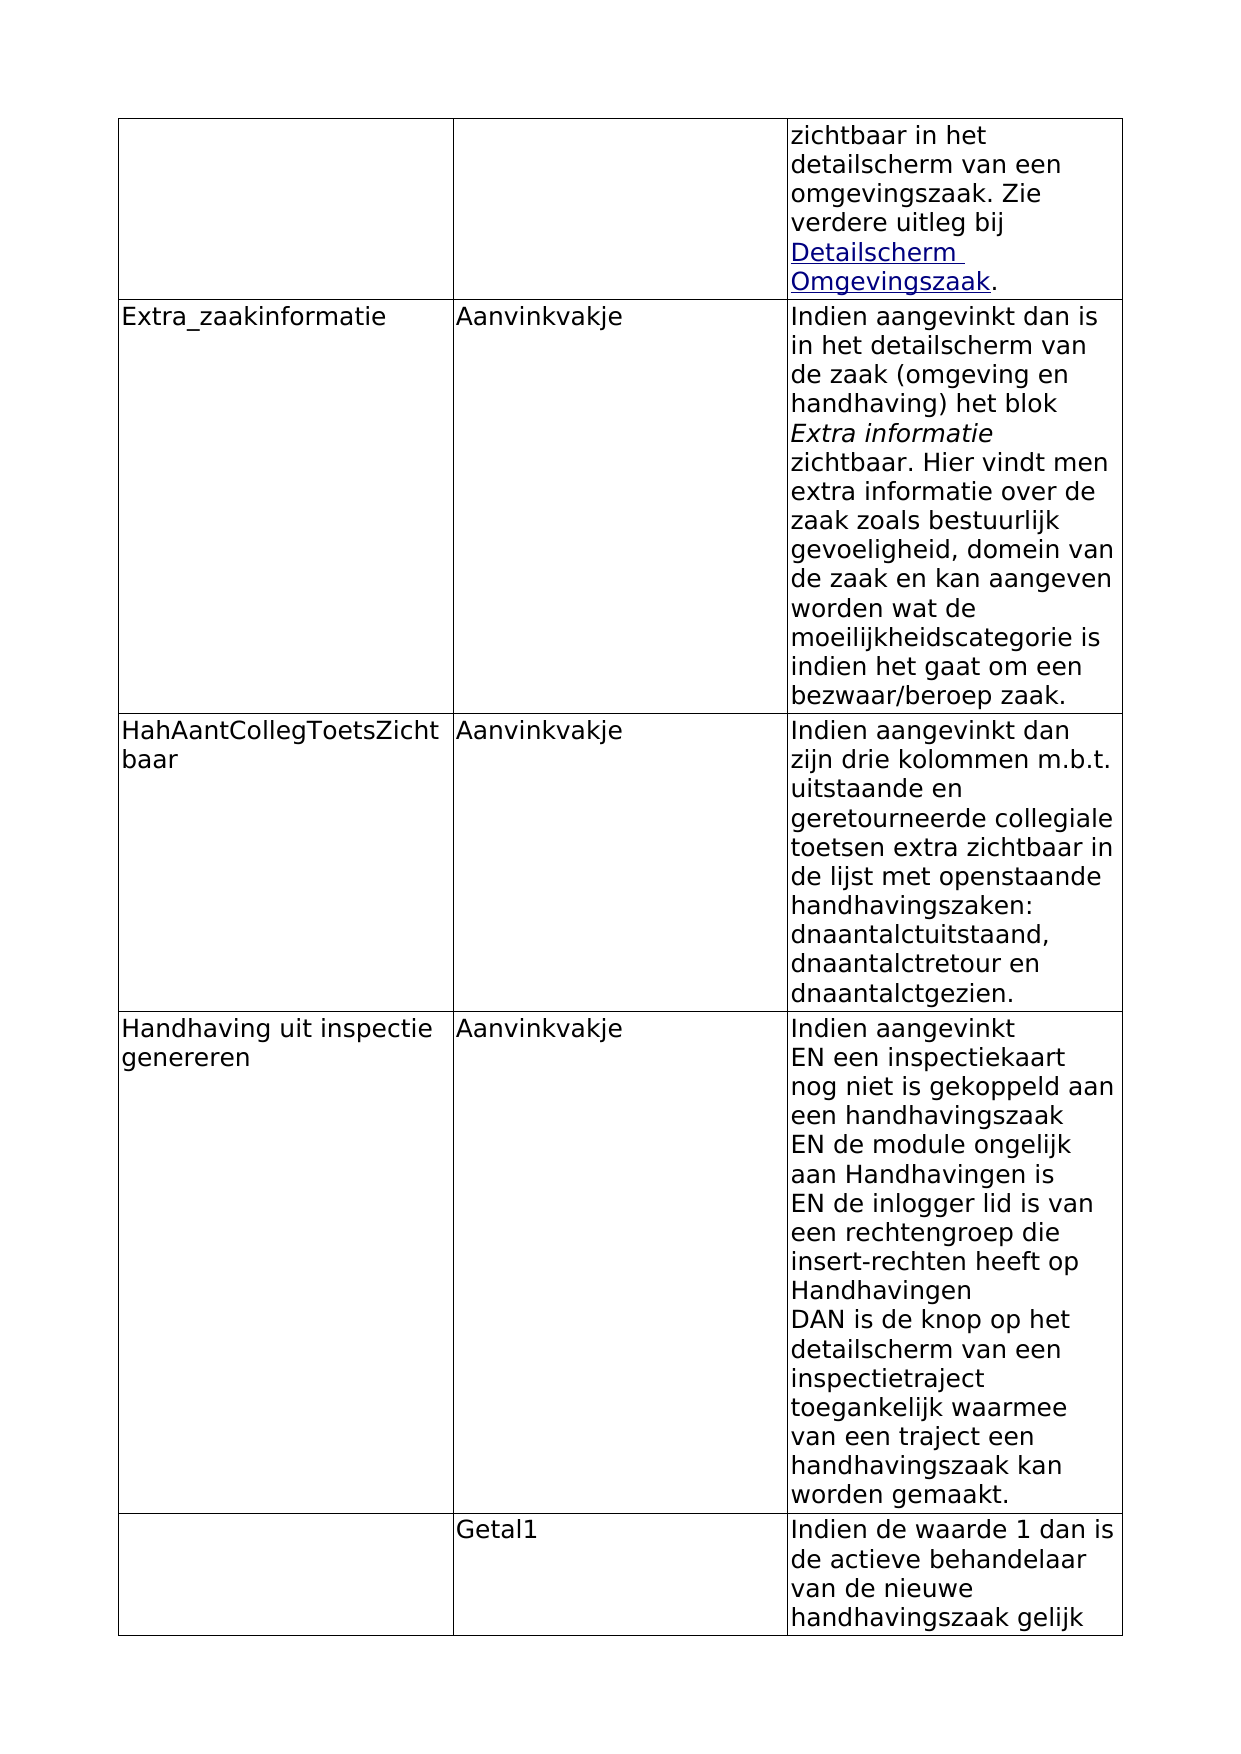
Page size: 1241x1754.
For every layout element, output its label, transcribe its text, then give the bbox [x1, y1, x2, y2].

table_cell Indien aangevinkt dan zijn drie kolommen m.b.t. uitstaande en geretourneerde collegiale toetsen extra zichtbaar in de lijst met openstaande handhavingszaken: dnaantalctuitstaand, dnaantalctretour en dnaantalctgezien. [788, 714, 1122, 1011]
table_cell Aanvinkvakje [454, 300, 787, 713]
table_cell [119, 119, 453, 299]
table_cell Aanvinkvakje [454, 1012, 787, 1513]
table_cell [454, 119, 787, 299]
table_cell Indien aangevinkt EN een inspectiekaart nog niet is gekoppeld aan een handhavingszaak EN de module ongelijk aan Handhavingen is EN de inlogger lid is van een rechtengroep die insert-rechten heeft op Handhavingen DAN is de knop op het detailscherm van een inspectietraject toegankelijk waarmee van een traject een handhavingszaak kan worden gemaakt. [788, 1012, 1122, 1513]
table_cell [119, 1514, 453, 1635]
table_cell Extra_zaakinformatie [119, 300, 453, 713]
table_cell Aanvinkvakje [454, 714, 787, 1011]
table_cell Indien de waarde 1 dan is de actieve behandelaar van de nieuwe handhavingszaak gelijk [788, 1514, 1122, 1635]
table_cell Handhaving uit inspectie genereren [119, 1012, 453, 1513]
table_cell Indien aangevinkt dan is in het detailscherm van de zaak (omgeving en handhaving) het blok Extra informatie zichtbaar. Hier vindt men extra informatie over de zaak zoals bestuurlijk gevoeligheid, domein van de zaak en kan aangeven worden wat de moeilijkheidscategorie is indien het gaat om een bezwaar/beroep zaak. [788, 300, 1122, 713]
table_cell HahAantCollegToetsZichtbaar [119, 714, 453, 1011]
table_cell Getal1 [454, 1514, 787, 1635]
table_cell zichtbaar in het detailscherm van een omgevingszaak. Zie verdere uitleg bij Detailscherm Omgevingszaak. [788, 119, 1122, 299]
